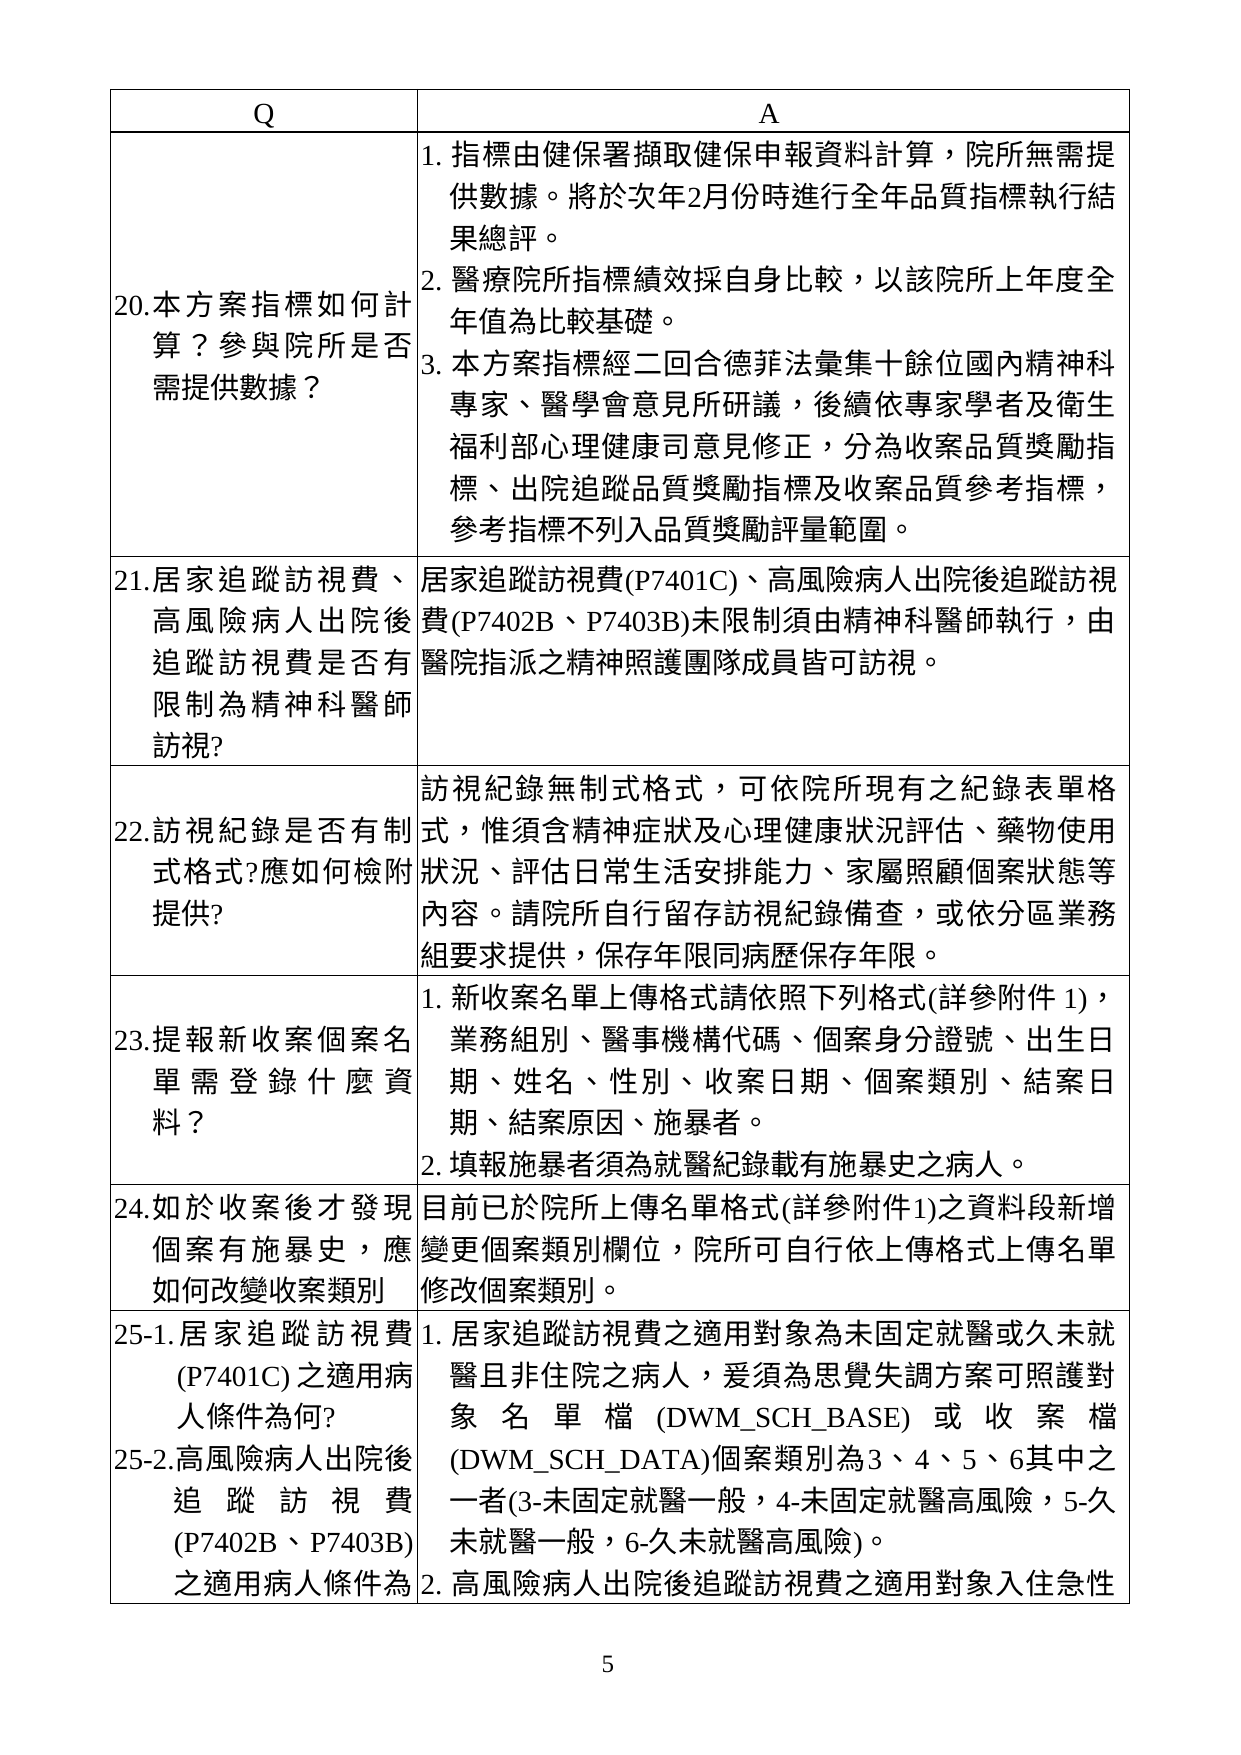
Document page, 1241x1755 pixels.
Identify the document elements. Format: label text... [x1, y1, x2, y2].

table_cell 訪視紀錄無制式格式，可依院所現有之紀錄表單格式，惟須含精神症狀及心理健康狀況評估、藥物使用狀況、評估日常生活安排能力、家屬照顧個案狀態等內容。請院所自行留存訪視紀錄備查，或依分區業務組要求提供，保存年限同病歷保存年限。 [418, 766, 1129, 974]
table_cell 本方案指標如何計算？參與院所是否需提供數據？ [111, 133, 417, 556]
table_cell 如於收案後才發現個案有施暴史，應如何改變收案類別 [111, 1185, 417, 1310]
table_cell 居家追蹤訪視費、高風險病人出院後追蹤訪視費是否有限制為精神科醫師訪視? [111, 557, 417, 765]
table_cell 1. 指標由健保署擷取健保申報資料計算，院所無需提供數據。將於次年2月份時進行全年品質指標執行結果總評。 2. 醫療院所指標績效採自身比較，以該院所上年度全年值為比較基礎。 3. 本方案指標經二回合德菲法彙集十餘位國內精神科專家、醫學會意見所研議，後續依專家學者及衛生福利部心理健康司意見修正，分為收案品質獎勵指標、出院追蹤品質獎勵指標及收案品質參考指標，參考指標不列入品質獎勵評量範圍。 [418, 133, 1129, 556]
table_cell 訪視紀錄是否有制式格式?應如何檢附提供? [111, 766, 417, 974]
table_header A [418, 90, 1129, 131]
table_cell 1. 居家追蹤訪視費之適用對象為未固定就醫或久未就醫且非住院之病人，爰須為思覺失調方案可照護對象名單檔(DWM_SCH_BASE)或收案檔(DWM_SCH_DATA)個案類別為3、4、5、6其中之一者(3-未固定就醫一般，4-未固定就醫高風險，5-久未就醫一般，6-久未就醫高風險)。 2. 高風險病人出院後追蹤訪視費之適用對象入住急性 [418, 1311, 1129, 1603]
table_cell 目前已於院所上傳名單格式(詳參附件1)之資料段新增變更個案類別欄位，院所可自行依上傳格式上傳名單修改個案類別。 [418, 1185, 1129, 1310]
table_cell 25-1.居家追蹤訪視費(P7401C) 之適用病人條件為何? 25-2.高風險病人出院後追蹤訪視費(P7402B、P7403B)之適用病人條件為 [111, 1311, 417, 1603]
table_cell 提報新收案個案名單需登錄什麼資料？ [111, 976, 417, 1184]
table_cell 1. 新收案名單上傳格式請依照下列格式(詳參附件1)，業務組別、醫事機構代碼、個案身分證號、出生日期、姓名、性別、收案日期、個案類別、結案日期、結案原因、施暴者。 2. 填報施暴者須為就醫紀錄載有施暴史之病人。 [418, 976, 1129, 1184]
table_cell 居家追蹤訪視費(P7401C)、高風險病人出院後追蹤訪視費(P7402B、P7403B)未限制須由精神科醫師執行，由醫院指派之精神照護團隊成員皆可訪視。 [418, 557, 1129, 765]
table_header Q [111, 90, 417, 131]
